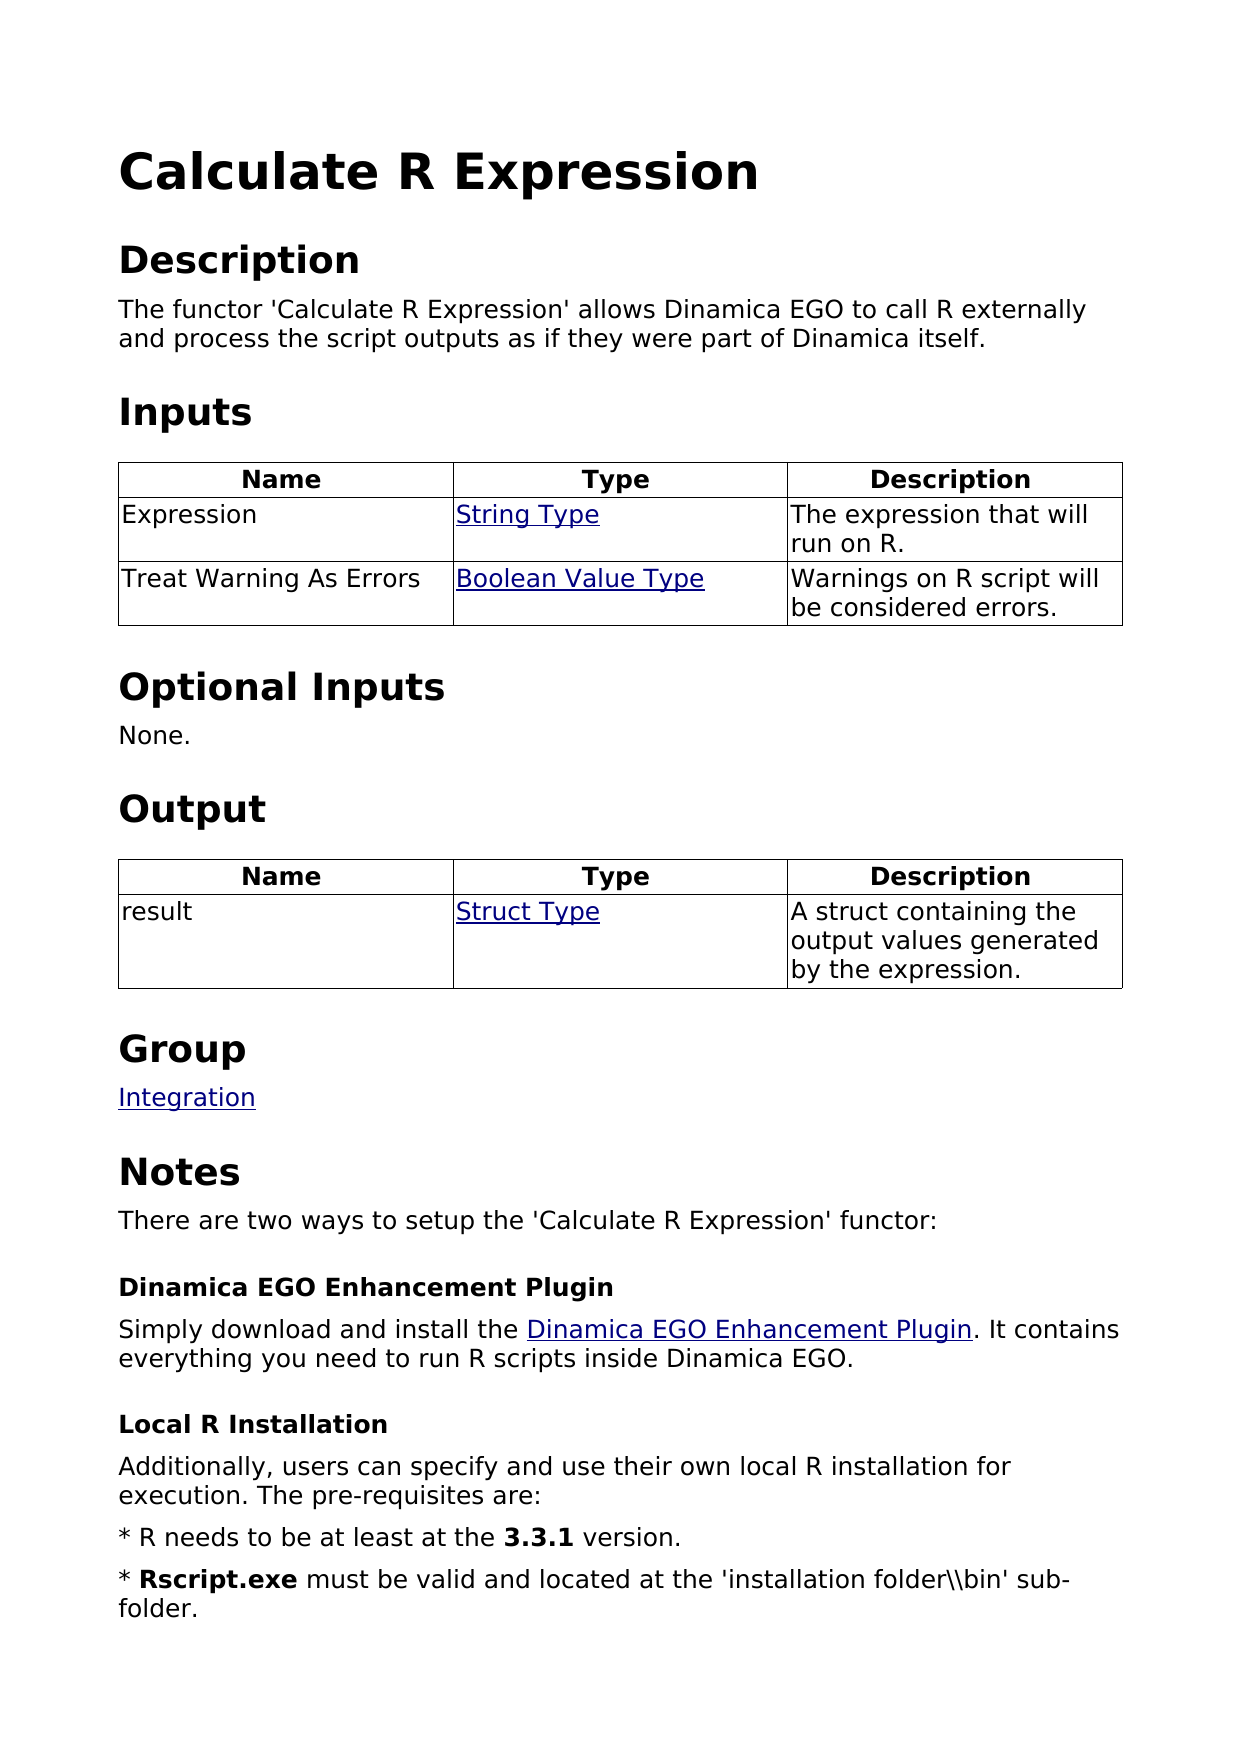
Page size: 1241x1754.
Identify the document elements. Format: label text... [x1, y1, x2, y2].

table_header Type [454, 463, 787, 497]
text Integration [118, 1084, 1122, 1113]
subtitle Description [118, 239, 1122, 282]
text * R needs to be at least at the 3.3.1 version. [118, 1523, 1122, 1552]
subtitle Local R Installation [118, 1411, 1122, 1440]
table_cell Treat Warning As Errors [119, 562, 453, 625]
subtitle Group [118, 1027, 1122, 1071]
table_cell Expression [119, 498, 453, 561]
subtitle Output [118, 788, 1122, 832]
table_header Description [788, 463, 1122, 497]
text Simply download and install the Dinamica EGO Enhancement Plugin. It contains everything you need to run R scripts inside Dinamica EGO. [118, 1315, 1122, 1373]
table_cell String Type [454, 498, 787, 561]
table_header Type [454, 860, 787, 894]
subtitle Optional Inputs [118, 665, 1122, 709]
text The functor 'Calculate R Expression' allows Dinamica EGO to call R externally and process the script outputs as if they were part of Dinamica itself. [118, 295, 1122, 353]
subtitle Dinamica EGO Enhancement Plugin [118, 1273, 1122, 1302]
table_header Name [119, 860, 453, 894]
table_cell Warnings on R script will be considered errors. [788, 562, 1122, 625]
text There are two ways to setup the 'Calculate R Expression' functor: [118, 1206, 1122, 1236]
subtitle Inputs [118, 391, 1122, 434]
table_header Description [788, 860, 1122, 894]
table_cell Struct Type [454, 895, 787, 988]
text None. [118, 721, 1122, 751]
table_cell result [119, 895, 453, 988]
text Additionally, users can specify and use their own local R installation for execution. The pre-requisites are: [118, 1452, 1122, 1511]
table_cell The expression that will run on R. [788, 498, 1122, 561]
text * Rscript.exe must be valid and located at the 'installation folder\\bin' sub-folder. [118, 1565, 1122, 1623]
subtitle Notes [118, 1150, 1122, 1194]
table_header Name [119, 463, 453, 497]
table_cell Boolean Value Type [454, 562, 787, 625]
subtitle Calculate R Expression [118, 143, 1122, 201]
table_cell A struct containing the output values generated by the expression. [788, 895, 1122, 988]
